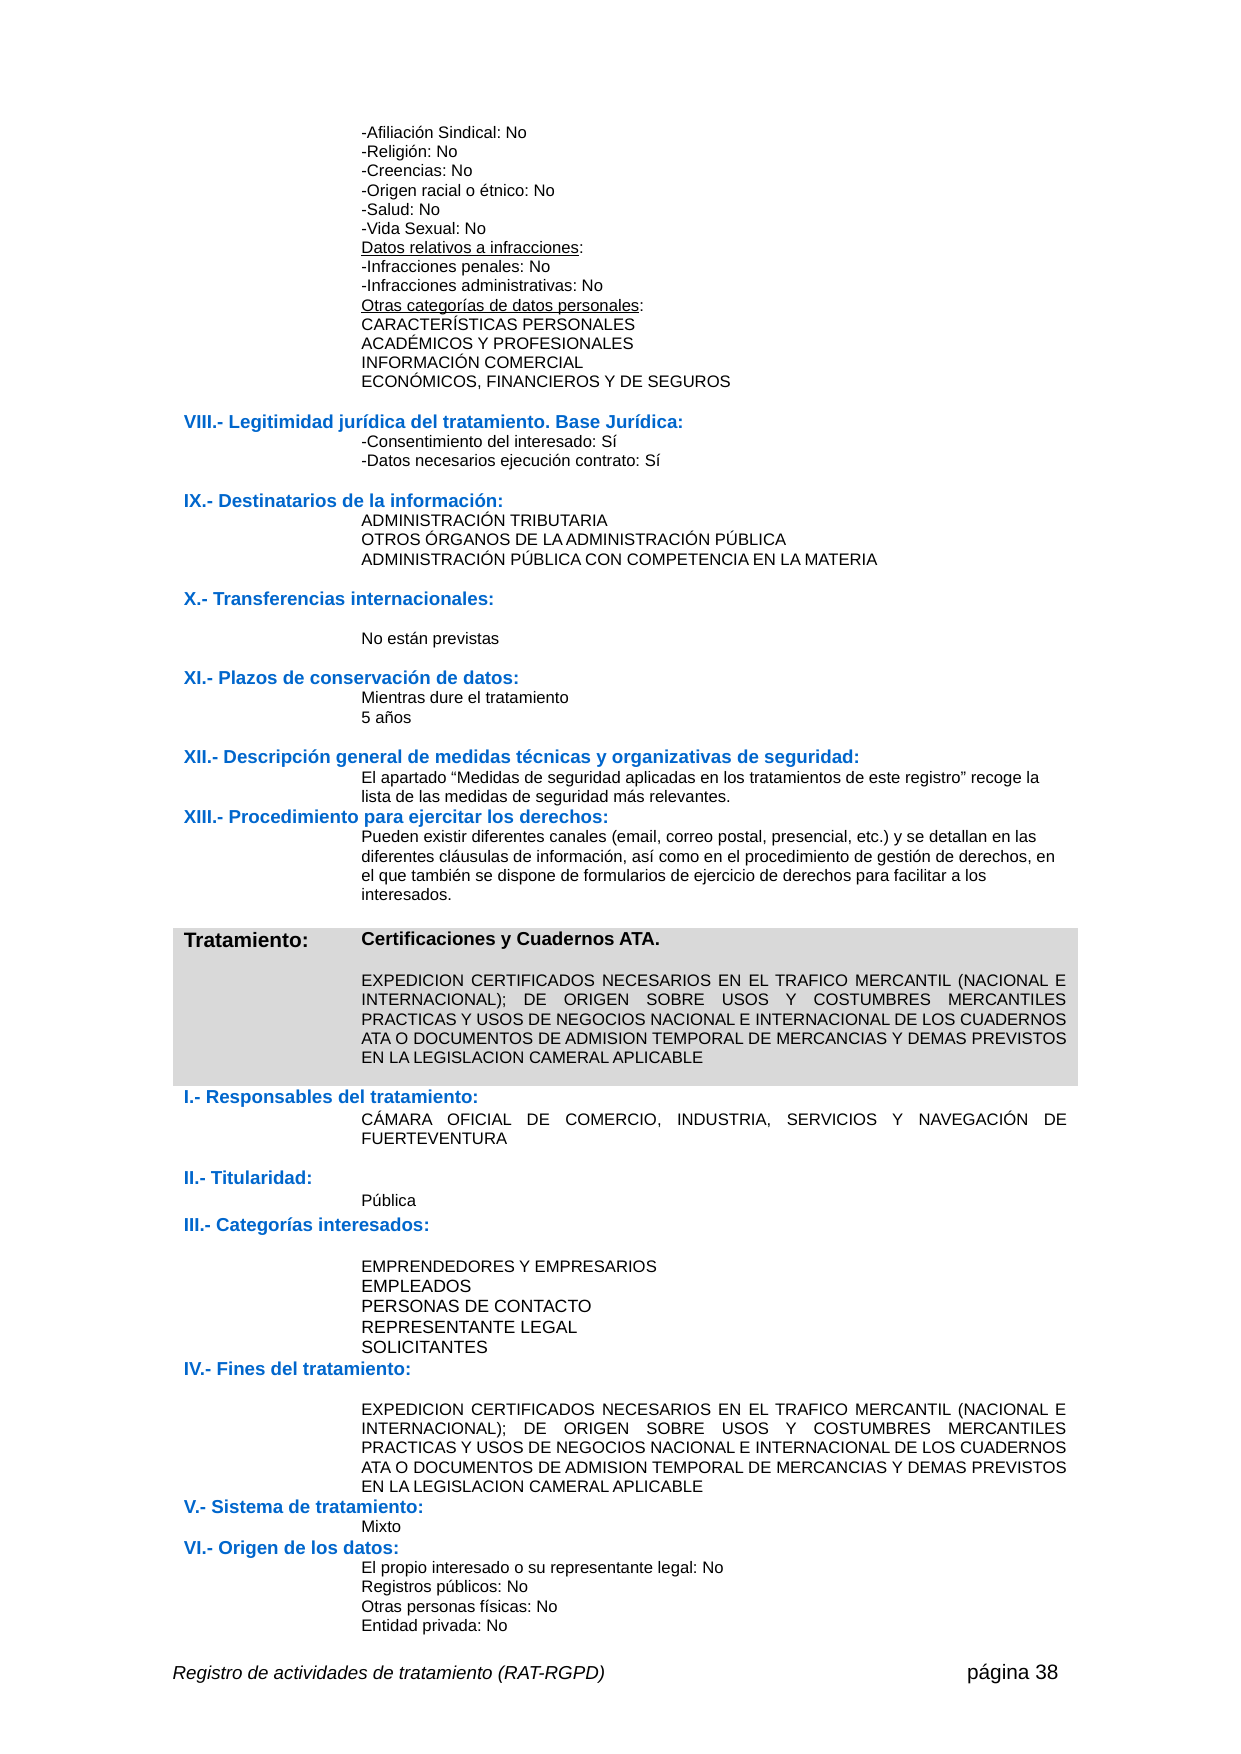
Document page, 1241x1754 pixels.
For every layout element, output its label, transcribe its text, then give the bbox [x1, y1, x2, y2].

table_cell VIII.- Legitimidad jurídica del tratamiento. Base Jurídica: [173, 410, 1078, 432]
table_cell [173, 1381, 350, 1496]
table_cell -Afiliación Sindical: No -Religión: No -Creencias: No -Origen racial o étnico: No -Salud: No -Vida Sexual: No Datos relativos a infracciones: -Infracciones penales: No -Infracciones administrativas: No Otras categorías de datos personales: CARACTERÍSTICAS PERSONALES ACADÉMICOS Y PROFESIONALES INFORMACIÓN COMERCIAL ECONÓMICOS, FINANCIEROS Y DE SEGUROS [350, 123, 1078, 410]
table_cell Pública [350, 1190, 1078, 1214]
table_cell [173, 1237, 350, 1357]
table_cell CÁMARA OFICIAL DE COMERCIO, INDUSTRIA, SERVICIOS Y NAVEGACIÓN DE FUERTEVENTURA [350, 1110, 1078, 1167]
table_cell [173, 1558, 350, 1635]
table_cell II.- Titularidad: [173, 1167, 1078, 1190]
table_cell VI.- Origen de los datos: [173, 1536, 1078, 1558]
table_cell IX.- Destinatarios de la información: [173, 490, 1078, 511]
table_cell XI.- Plazos de conservación de datos: [173, 667, 1078, 688]
table_header Tratamiento: [173, 928, 350, 1086]
table_cell EXPEDICION CERTIFICADOS NECESARIOS EN EL TRAFICO MERCANTIL (NACIONAL E INTERNACIONAL); DE ORIGEN SOBRE USOS Y COSTUMBRES MERCANTILES PRACTICAS Y USOS DE NEGOCIOS NACIONAL E INTERNACIONAL DE LOS CUADERNOS ATA O DOCUMENTOS DE ADMISION TEMPORAL DE MERCANCIAS Y DEMAS PREVISTOS EN LA LEGISLACION CAMERAL APLICABLE [350, 1381, 1078, 1496]
table_cell El apartado “Medidas de seguridad aplicadas en los tratamientos de este registro” recoge la lista de las medidas de seguridad más relevantes. [350, 768, 1078, 806]
table_cell [173, 432, 350, 489]
table_cell -Consentimiento del interesado: Sí -Datos necesarios ejecución contrato: Sí [350, 432, 1078, 489]
table_cell [173, 511, 350, 588]
table_cell Mixto [350, 1517, 1078, 1536]
table_cell No están previstas [350, 609, 1078, 667]
table_cell I.- Responsables del tratamiento: [173, 1086, 1078, 1109]
table_cell XII.- Descripción general de medidas técnicas y organizativas de seguridad: [173, 746, 1078, 767]
table_cell [173, 609, 350, 667]
table_cell El propio interesado o su representante legal: No Registros públicos: No Otras personas físicas: No Entidad privada: No [350, 1558, 1078, 1635]
table_cell IV.- Fines del tratamiento: [173, 1357, 1078, 1381]
table_cell [173, 1517, 350, 1536]
table_cell ADMINISTRACIÓN TRIBUTARIA OTROS ÓRGANOS DE LA ADMINISTRACIÓN PÚBLICA ADMINISTRACIÓN PÚBLICA CON COMPETENCIA EN LA MATERIA [350, 511, 1078, 588]
table_cell [173, 688, 350, 746]
table_cell [173, 768, 350, 806]
table_cell X.- Transferencias internacionales: [173, 588, 1078, 609]
table_cell Pueden existir diferentes canales (email, correo postal, presencial, etc.) y se detallan en las diferentes cláusulas de información, así como en el procedimiento de gestión de derechos, en el que también se dispone de formularios de ejercicio de derechos para facilitar a los interesados. [350, 827, 1078, 904]
table_cell [173, 827, 350, 904]
table_cell V.- Sistema de tratamiento: [173, 1496, 1078, 1517]
table_cell [173, 123, 350, 410]
table_cell [173, 1190, 350, 1214]
table_cell Mientras dure el tratamiento 5 años [350, 688, 1078, 746]
table_cell [173, 1110, 350, 1167]
table_cell EMPRENDEDORES Y EMPRESARIOS EMPLEADOS PERSONAS DE CONTACTO REPRESENTANTE LEGAL SOLICITANTES [350, 1237, 1078, 1357]
table_cell XIII.- Procedimiento para ejercitar los derechos: [173, 806, 1078, 827]
table_header Certificaciones y Cuadernos ATA. EXPEDICION CERTIFICADOS NECESARIOS EN EL TRAFICO MERCANTIL (NACIONAL E INTERNACIONAL); DE ORIGEN SOBRE USOS Y COSTUMBRES MERCANTILES PRACTICAS Y USOS DE NEGOCIOS NACIONAL E INTERNACIONAL DE LOS CUADERNOS ATA O DOCUMENTOS DE ADMISION TEMPORAL DE MERCANCIAS Y DEMAS PREVISTOS EN LA LEGISLACION CAMERAL APLICABLE [350, 928, 1078, 1086]
table_cell III.- Categorías interesados: [173, 1214, 1078, 1237]
